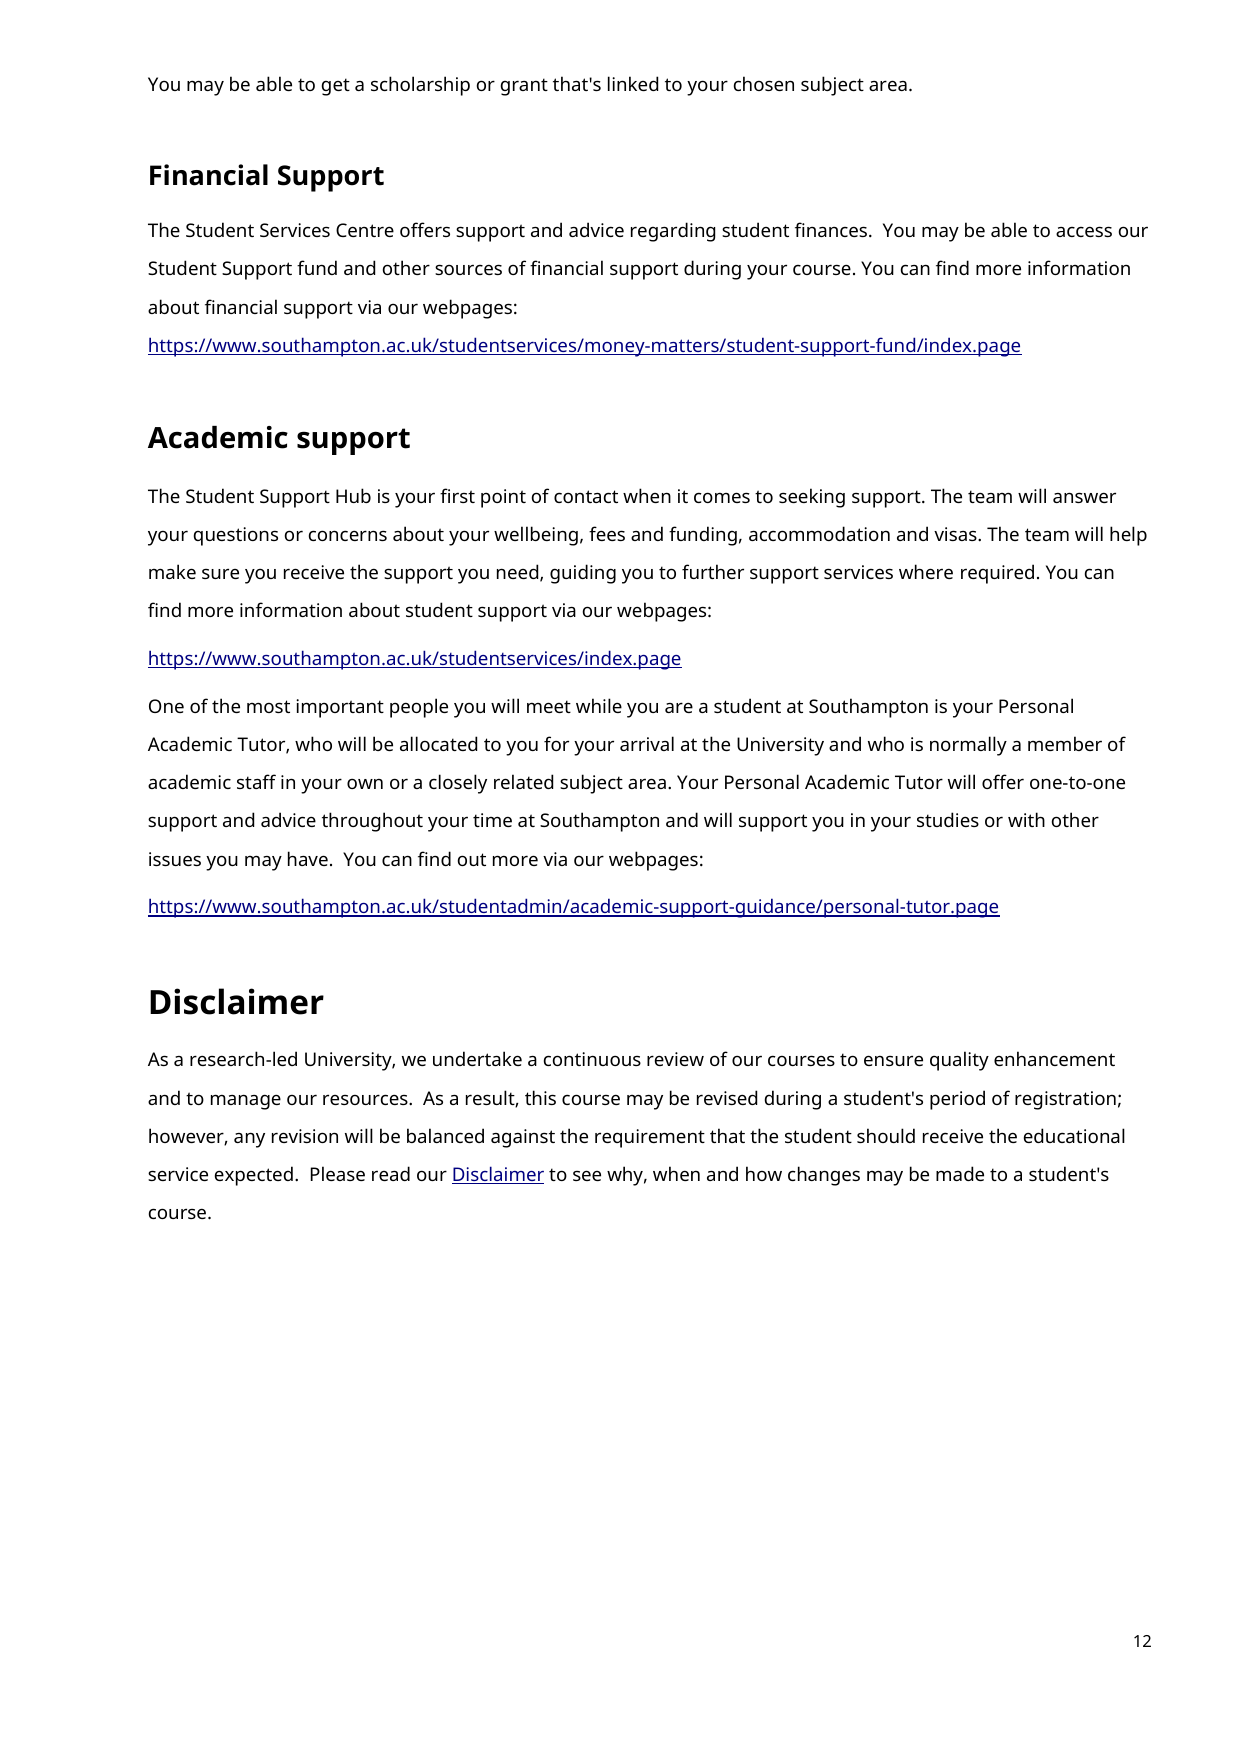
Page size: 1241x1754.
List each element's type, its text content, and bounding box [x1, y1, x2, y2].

subtitle Academic support [148, 417, 1152, 457]
subtitle Disclaimer [148, 978, 1152, 1024]
text As a research-led University, we undertake a continuous review of our courses to ensure quality enhancement and to manage our resources. As a result, this course may be revised during a student's period of registration; however, any revision will be balanced against the requirement that the student should receive the educational service expected. Please read our Disclaimer to see why, when and how changes may be made to a student's course. [148, 1047, 1152, 1225]
text One of the most important people you will meet while you are a student at Southampton is your Personal Academic Tutor, who will be allocated to you for your arrival at the University and who is normally a member of academic staff in your own or a closely related subject area. Your Personal Academic Tutor will offer one-to-one support and advice throughout your time at Southampton and will support you in your studies or with other issues you may have. You can find out more via our webpages: [148, 693, 1152, 871]
subtitle Financial Support [148, 156, 1152, 193]
text You may be able to get a scholarship or grant that's linked to your chosen subject area. [148, 71, 1152, 96]
text The Student Support Hub is your first point of contact when it comes to seeking support. The team will answer your questions or concerns about your wellbeing, fees and funding, accommodation and visas. The team will help make sure you receive the support you need, guiding you to further support services where required. You can find more information about student support via our webpages: [148, 483, 1152, 623]
text The Student Services Centre offers support and advice regarding student finances. You may be able to access our Student Support fund and other sources of financial support during your course. You can find more information about financial support via our webpages: https://www.southampton.ac.uk/studentservices/money-matters/student-support-fund/index.page [148, 217, 1152, 358]
text https://www.southampton.ac.uk/studentadmin/academic-support-guidance/personal-tutor.page [148, 893, 1152, 919]
text https://www.southampton.ac.uk/studentservices/index.page [148, 645, 1152, 671]
